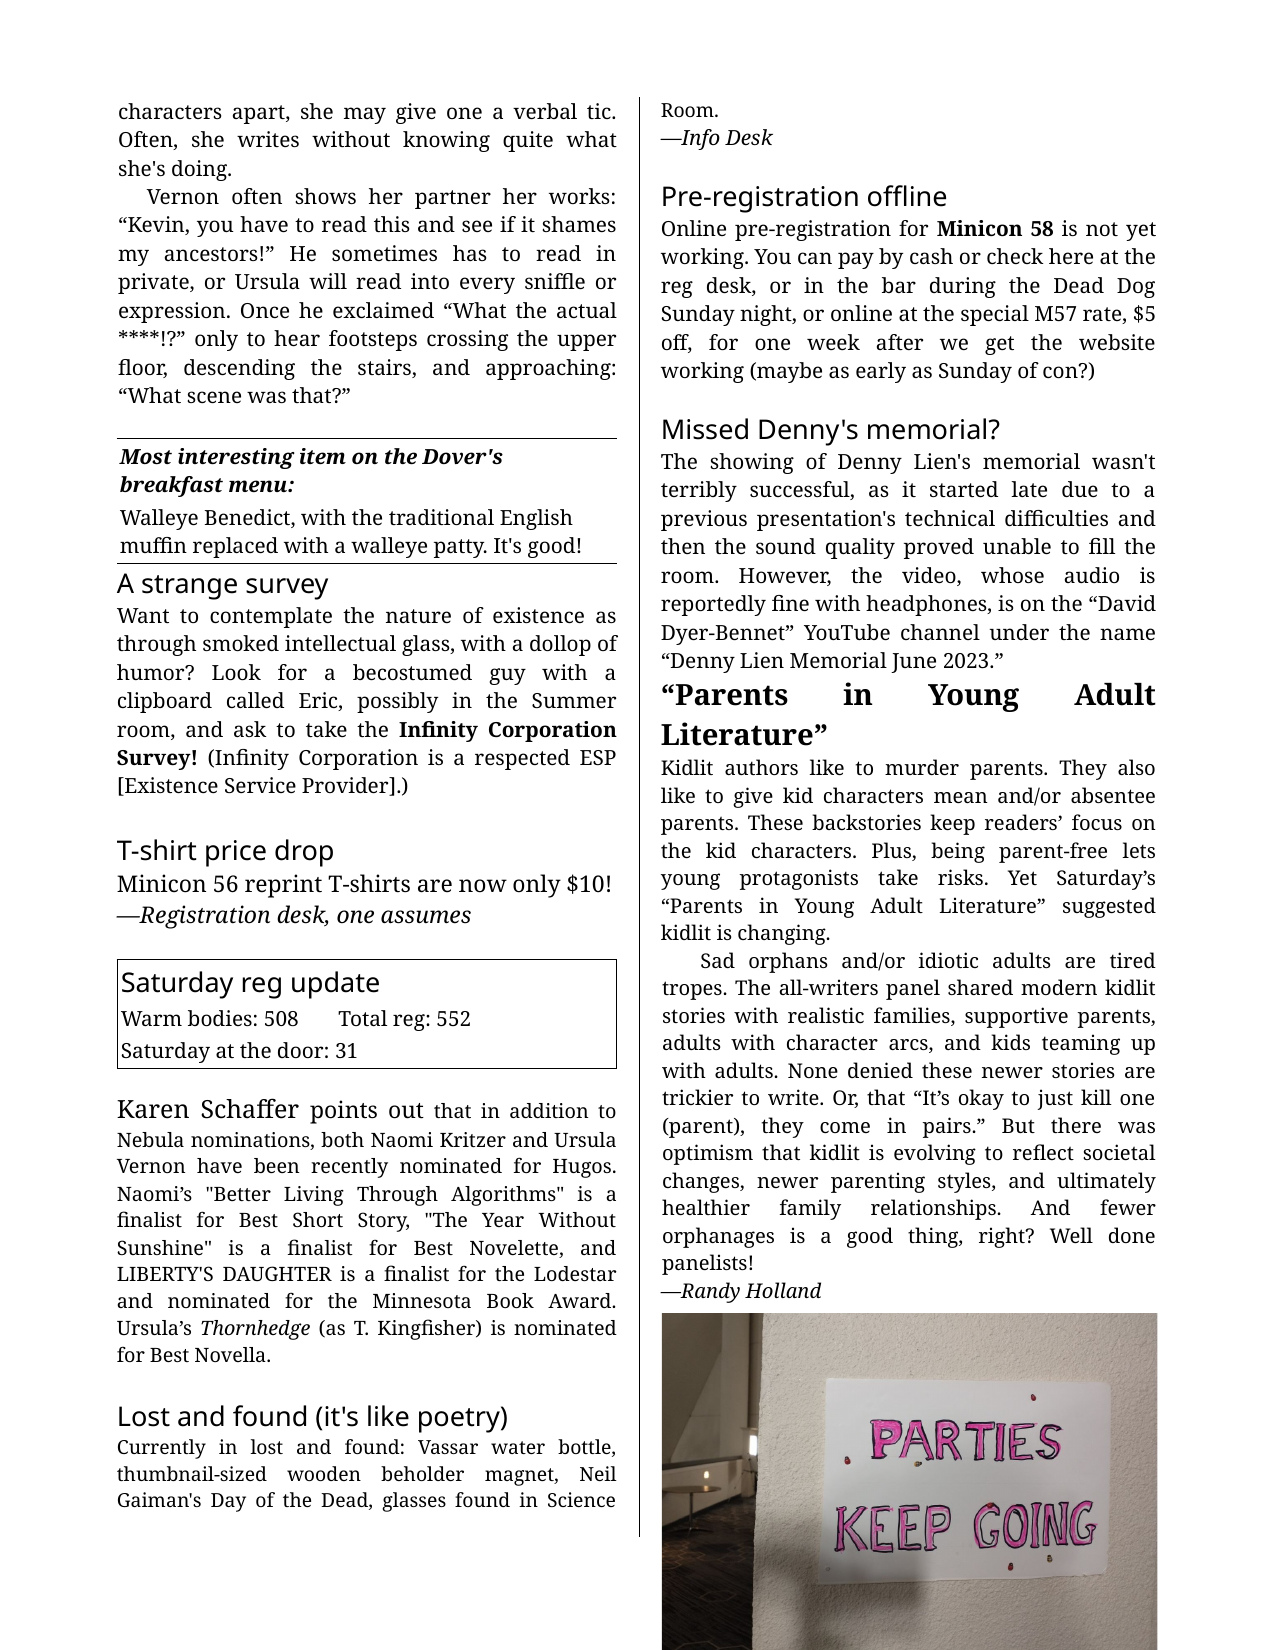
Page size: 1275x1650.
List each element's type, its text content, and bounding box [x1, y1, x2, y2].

text Saturday at the door: 31 [118, 1032, 616, 1068]
text Room. [661, 97, 1156, 123]
text —Info Desk [661, 123, 1156, 152]
text —Randy Holland [661, 1276, 1156, 1304]
text —Registration desk, one assumes [117, 899, 617, 931]
text Missed Denny's memorial? [661, 410, 1156, 447]
text Pre-registration offline [661, 177, 1156, 214]
text Walleye Benedict, with the traditional English muffin replaced with a walleye patty. It's good! [117, 499, 617, 563]
text Karen Schaffer points out that in addition to Nebula nominations, both Naomi Kritzer and Ursula Vernon have been recently nominated for Hugos. Naomi’s "Better Living Through Algorithms" is a finalist for Best Short Story, "The Year Without Sunshine" is a finalist for Best Novelette, and LIBERTY'S DAUGHTER is a finalist for the Lodestar and nominated for the Minnesota Book Award. Ursula’s Thornhedge (as T. Kingfisher) is nominated for Best Novella. [117, 1092, 617, 1369]
text characters apart, she may give one a verbal tic. Often, she writes without knowing quite what she's doing. [118, 97, 617, 182]
text Want to contemplate the nature of existence as through smoked intellectual glass, with a dollop of humor? Look for a becostumed guy with a clipboard called Eric, possibly in the Summer room, and ask to take the Infinity Corporation Survey! (Infinity Corporation is a respected ESP [Existence Service Provider].) [117, 601, 617, 800]
text “Parents in Young Adult Literature” [661, 674, 1156, 754]
picture [661, 1313, 1158, 1650]
text Warm bodies: 508 Total reg: 552 [118, 1000, 616, 1032]
text Currently in lost and found: Vassar water bottle, thumbnail-sized wooden beholder magnet, Neil Gaiman's Day of the Dead, glasses found in Science [117, 1434, 617, 1513]
text Vernon often shows her partner her works: “Kevin, you have to read this and see if it shames my ancestors!” He sometimes has to read in private, or Ursula will read into every sniffle or expression. Once he exclaimed “What the actual ****!?” only to hear footsteps crossing the upper floor, descending the stairs, and approaching: “What scene was that?” [118, 182, 617, 410]
text Kidlit authors like to murder parents. They also like to give kid characters mean and/or absentee parents. These backstories keep readers’ focus on the kid characters. Plus, being parent-free lets young protagonists take risks. Yet Saturday’s “Parents in Young Adult Literature” suggested kidlit is changing. [661, 754, 1156, 946]
text The showing of Denny Lien's memorial wasn't terribly successful, as it started late due to a previous presentation's technical difficulties and then the sound quality proved unable to fill the room. However, the video, whose audio is reportedly fine with headphones, is on the “David Dyer-Bennet” YouTube channel under the name “Denny Lien Memorial June 2023.” [661, 447, 1156, 674]
text Lost and found (it's like poetry) [117, 1397, 617, 1434]
text Saturday reg update [118, 960, 616, 1000]
text Most interesting item on the Dover's breakfast menu: [117, 439, 617, 499]
text T-shirt price drop [117, 831, 617, 868]
text A strange survey [117, 564, 617, 601]
text Sad orphans and/or idiotic adults are tired tropes. The all-writers panel shared modern kidlit stories with realistic families, supportive parents, adults with character arcs, and kids teaming up with adults. None denied these newer stories are trickier to write. Or, that “It’s okay to just kill one (parent), they come in pairs.” But there was optimism that kidlit is evolving to reflect societal changes, newer parenting styles, and ultimately healthier family relationships. And fewer orphanages is a good thing, right? Well done panelists! [662, 946, 1156, 1276]
text Minicon 56 reprint T-shirts are now only $10! [117, 868, 617, 899]
text Online pre-registration for Minicon 58 is not yet working. You can pay by cash or check here at the reg desk, or in the bar during the Dead Dog Sunday night, or online at the special M57 rate, $5 off, for one week after we get the website working (maybe as early as Sunday of con?) [661, 214, 1156, 385]
